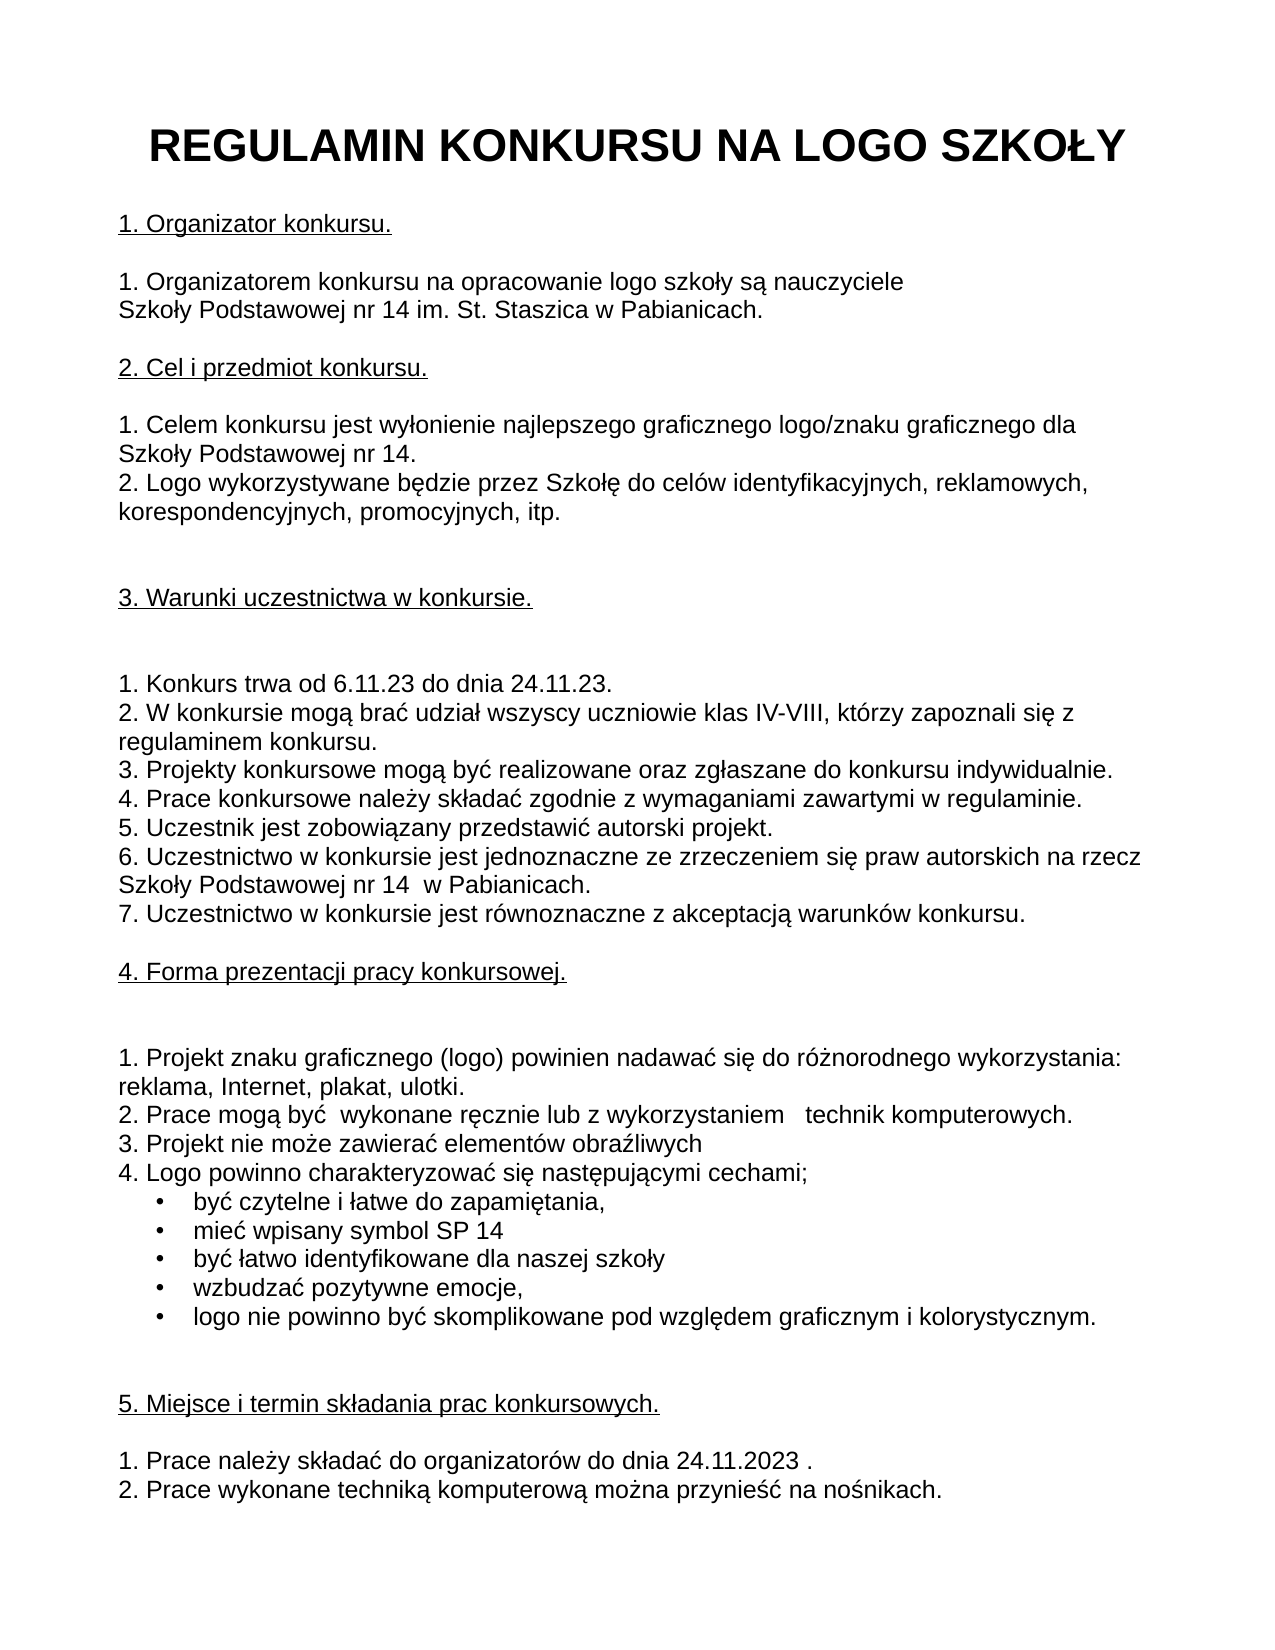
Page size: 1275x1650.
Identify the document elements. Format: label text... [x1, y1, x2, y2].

list być łatwo identyfikowane dla naszej szkoły [156, 1244, 1157, 1273]
text 2. W konkursie mogą brać udział wszyscy uczniowie klas IV-VIII, którzy zapoznali się z regulaminem konkursu. [118, 698, 1157, 756]
text REGULAMIN KONKURSU NA LOGO SZKOŁY [118, 118, 1157, 171]
text 3. Warunki uczestnictwa w konkursie. [118, 583, 1157, 612]
text 1. Organizator konkursu. [118, 209, 1157, 238]
text 3. Projekty konkursowe mogą być realizowane oraz zgłaszane do konkursu indywidualnie. [118, 756, 1157, 784]
text 7. Uczestnictwo w konkursie jest równoznaczne z akceptacją warunków konkursu. [118, 899, 1157, 928]
list mieć wpisany symbol SP 14 [156, 1216, 1157, 1244]
list logo nie powinno być skomplikowane pod względem graficznym i kolorystycznym. [156, 1302, 1157, 1331]
text 5. Miejsce i termin składania prac konkursowych. [118, 1388, 1157, 1417]
text 2. Cel i przedmiot konkursu. [118, 353, 1157, 382]
text 2. Logo wykorzystywane będzie przez Szkołę do celów identyfikacyjnych, reklamowych, korespondencyjnych, promocyjnych, itp. [118, 468, 1157, 526]
text 1. Celem konkursu jest wyłonienie najlepszego graficznego logo/znaku graficznego dla Szkoły Podstawowej nr 14. [118, 411, 1157, 468]
text 4. Logo powinno charakteryzować się następującymi cechami; [118, 1158, 1157, 1187]
text 2. Prace wykonane techniką komputerową można przynieść na nośnikach. [118, 1475, 1157, 1503]
list wzbudzać pozytywne emocje, [156, 1273, 1157, 1302]
text 4. Prace konkursowe należy składać zgodnie z wymaganiami zawartymi w regulaminie. [118, 784, 1157, 813]
text 1. Organizatorem konkursu na opracowanie logo szkoły są nauczyciele [118, 267, 1157, 296]
text 6. Uczestnictwo w konkursie jest jednoznaczne ze zrzeczeniem się praw autorskich na rzecz Szkoły Podstawowej nr 14 w Pabianicach. [118, 842, 1157, 899]
text Szkoły Podstawowej nr 14 im. St. Staszica w Pabianicach. [118, 296, 1157, 324]
text 3. Projekt nie może zawierać elementów obraźliwych [118, 1129, 1157, 1158]
text 1. Prace należy składać do organizatorów do dnia 24.11.2023 . [118, 1446, 1157, 1475]
text 1. Projekt znaku graficznego (logo) powinien nadawać się do różnorodnego wykorzystania: reklama, Internet, plakat, ulotki. [118, 1043, 1157, 1101]
text 1. Konkurs trwa od 6.11.23 do dnia 24.11.23. [118, 669, 1157, 698]
text 5. Uczestnik jest zobowiązany przedstawić autorski projekt. [118, 813, 1157, 842]
text 4. Forma prezentacji pracy konkursowej. [118, 957, 1157, 986]
list być czytelne i łatwe do zapamiętania, [156, 1187, 1157, 1216]
text 2. Prace mogą być wykonane ręcznie lub z wykorzystaniem technik komputerowych. [118, 1101, 1157, 1129]
